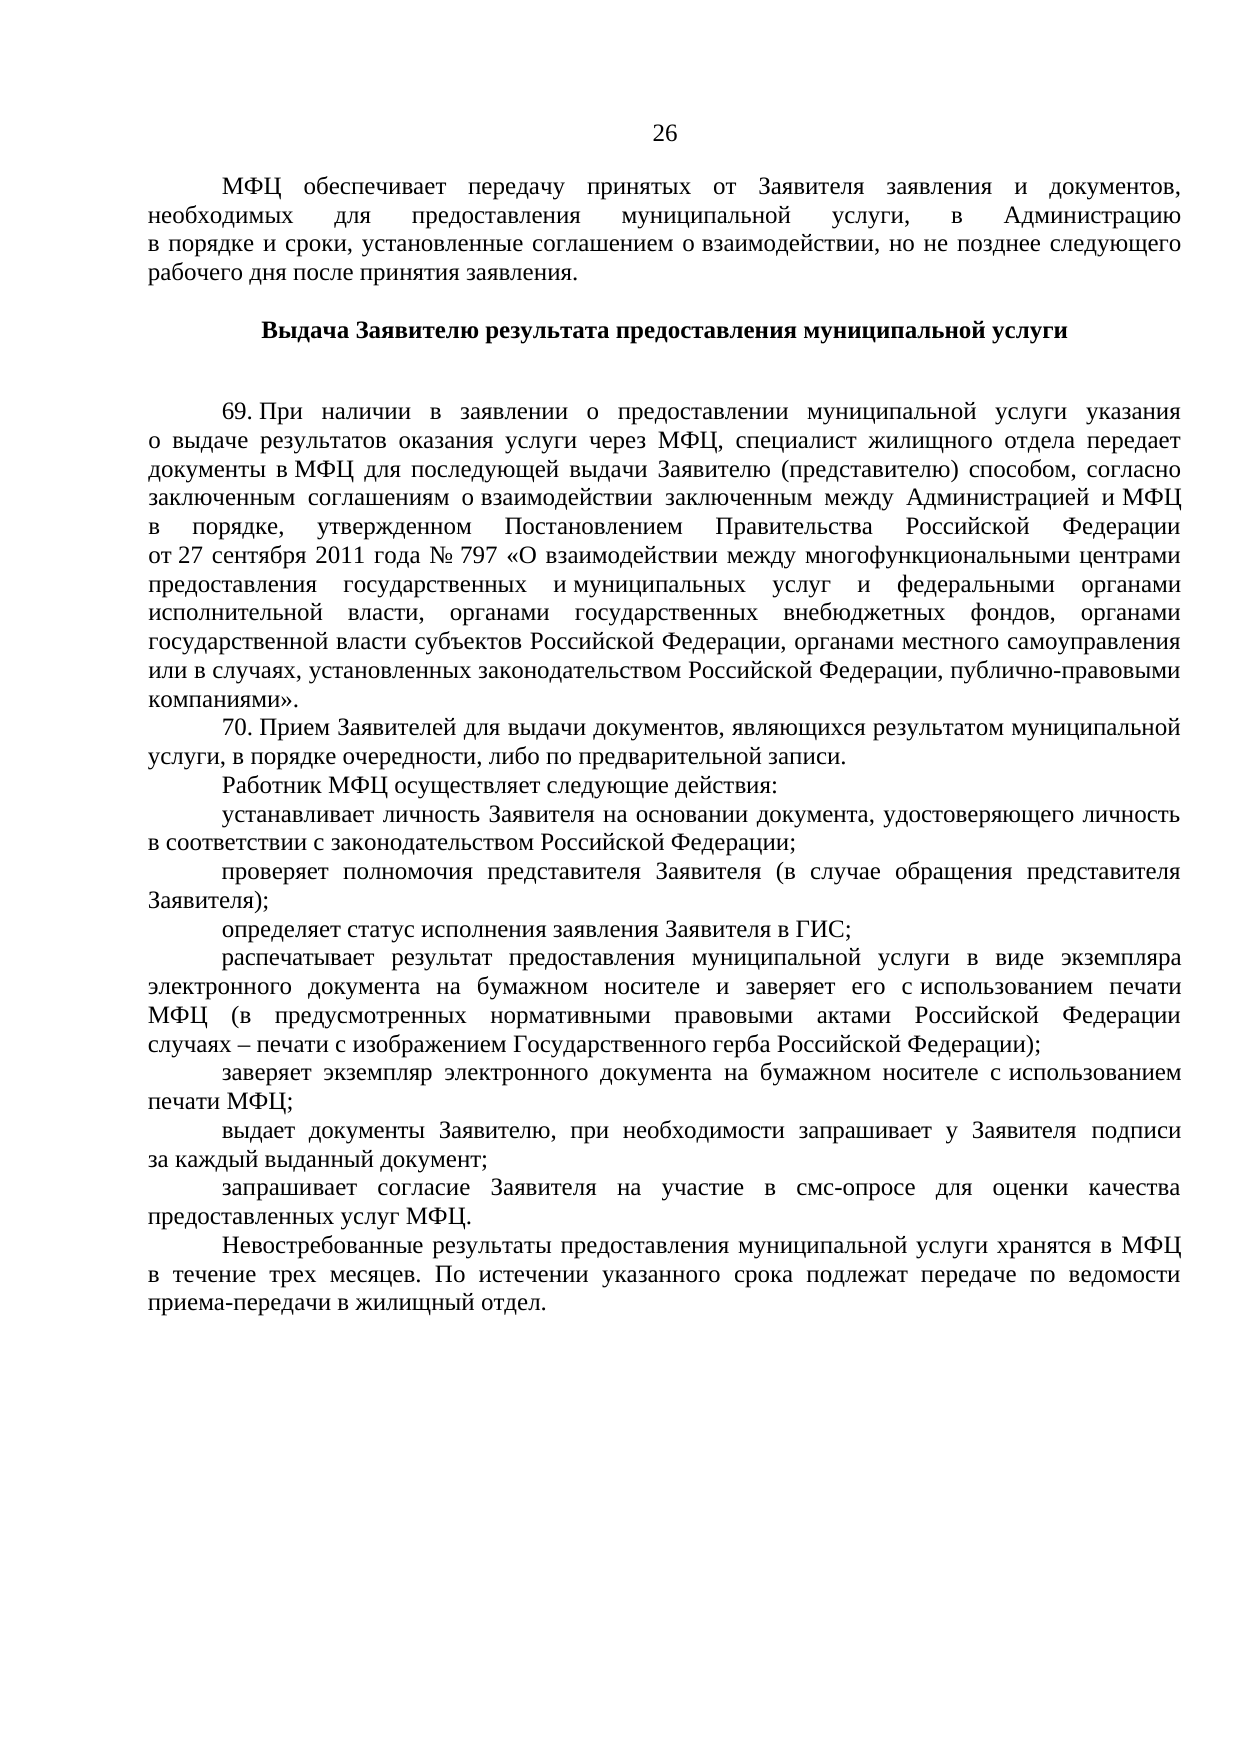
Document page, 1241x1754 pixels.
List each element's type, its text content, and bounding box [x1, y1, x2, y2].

text выдает документы Заявителю, при необходимости запрашивает у Заявителя подписи за каждый выданный документ; [148, 1115, 1181, 1172]
text запрашивает согласие Заявителя на участие в смс-опросе для оценки качества предоставленных услуг МФЦ. [148, 1172, 1181, 1230]
text Выдача Заявителю результата предоставления муниципальной услуги [148, 315, 1182, 343]
text распечатывает результат предоставления муниципальной услуги в виде экземпляра электронного документа на бумажном носителе и заверяет его с использованием печати МФЦ (в предусмотренных нормативными правовыми актами Российской Федерации случаях – печати с изображением Государственного герба Российской Федерации); [148, 942, 1182, 1057]
text 70. Прием Заявителей для выдачи документов, являющихся результатом муниципальной услуги, в порядке очередности, либо по предварительной записи. [148, 712, 1181, 770]
text проверяет полномочия представителя Заявителя (в случае обращения представителя Заявителя); [148, 856, 1182, 914]
text 69. При наличии в заявлении о предоставлении муниципальной услуги указания о выдаче результатов оказания услуги через МФЦ, специалист жилищного отдела передает документы в МФЦ для последующей выдачи Заявителю (представителю) способом, согласно заключенным соглашениям о взаимодействии заключенным между Администрацией и МФЦ в порядке, утвержденном Постановлением Правительства Российской Федерации от 27 сентября 2011 года № 797 «О взаимодействии между многофункциональными центрами предоставления государственных и муниципальных услуг и федеральными органами исполнительной власти, органами государственных внебюджетных фондов, органами государственной власти субъектов Российской Федерации, органами местного самоуправления или в случаях, установленных законодательством Российской Федерации, публично-правовыми компаниями». [148, 396, 1182, 712]
text МФЦ обеспечивает передачу принятых от Заявителя заявления и документов, необходимых для предоставления муниципальной услуги, в Администрацию в порядке и сроки, установленные соглашением о взаимодействии, но не позднее следующего рабочего дня после принятия заявления. [148, 171, 1182, 286]
text устанавливает личность Заявителя на основании документа, удостоверяющего личность в соответствии с законодательством Российской Федерации; [148, 799, 1181, 856]
text Работник МФЦ осуществляет следующие действия: [148, 770, 1181, 799]
text определяет статус исполнения заявления Заявителя в ГИС; [222, 914, 1182, 942]
text Невостребованные результаты предоставления муниципальной услуги хранятся в МФЦ в течение трех месяцев. По истечении указанного срока подлежат передаче по ведомости приема-передачи в жилищный отдел. [148, 1230, 1181, 1316]
text заверяет экземпляр электронного документа на бумажном носителе с использованием печати МФЦ; [148, 1057, 1182, 1115]
